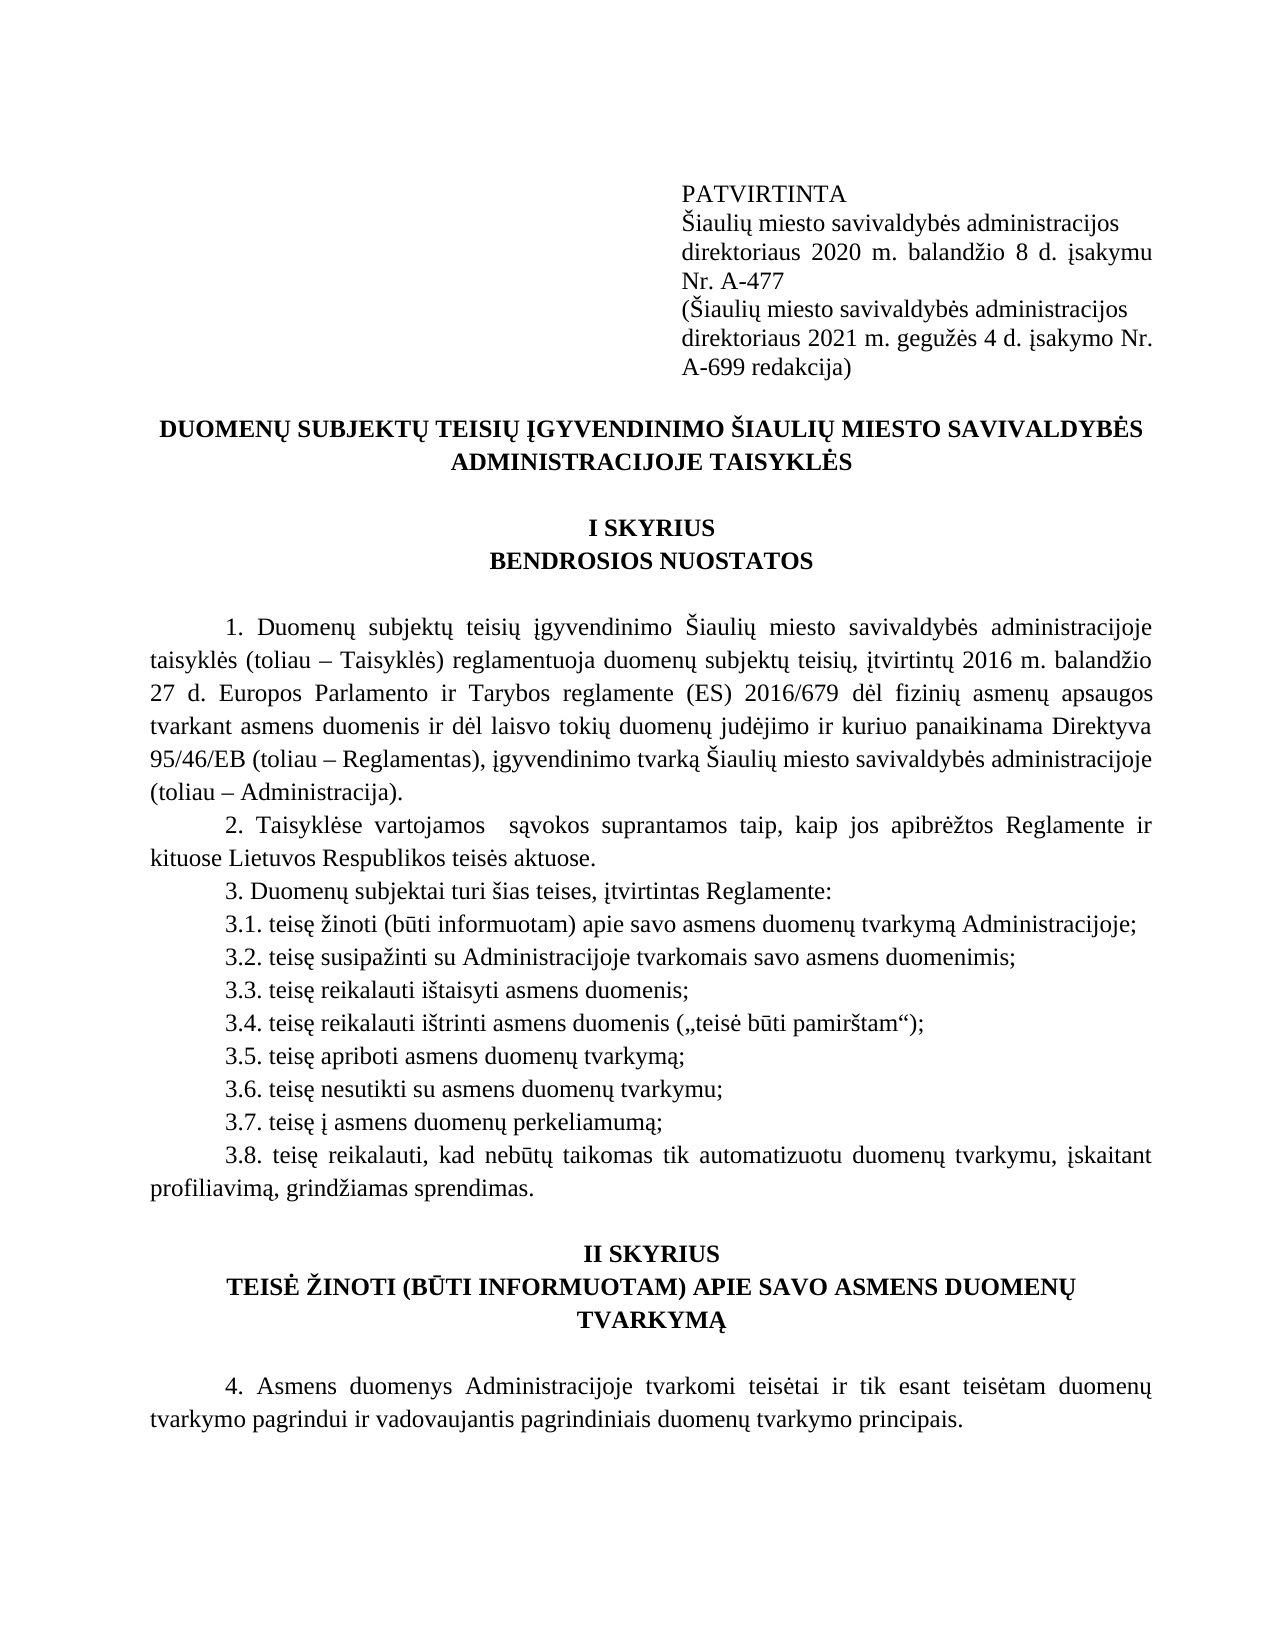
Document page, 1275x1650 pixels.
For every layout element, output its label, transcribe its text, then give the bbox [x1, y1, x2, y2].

text 1. Duomenų subjektų teisių įgyvendinimo Šiaulių miesto savivaldybės administracijoje taisyklės (toliau – Taisyklės) reglamentuoja duomenų subjektų teisių, įtvirtintų 2016 m. balandžio 27 d. Europos Parlamento ir Tarybos reglamente (ES) 2016/679 dėl fizinių asmenų apsaugos tvarkant asmens duomenis ir dėl laisvo tokių duomenų judėjimo ir kuriuo panaikinama Direktyva 95/46/EB (toliau – Reglamentas), įgyvendinimo tvarką Šiaulių miesto savivaldybės administracijoje (toliau – Administracija). [150, 612, 1153, 806]
text 3.5. teisę apriboti asmens duomenų tvarkymą; [150, 1041, 1153, 1070]
text 4. Asmens duomenys Administracijoje tvarkomi teisėtai ir tik esant teisėtam duomenų tvarkymo pagrindui ir vadovaujantis pagrindiniais duomenų tvarkymo principais. [150, 1371, 1153, 1433]
text (Šiaulių miesto savivaldybės administracijos [681, 294, 1153, 323]
text 3.4. teisę reikalauti ištrinti asmens duomenis („teisė būti pamirštam“); [150, 1008, 1153, 1037]
text 3.3. teisę reikalauti ištaisyti asmens duomenis; [150, 975, 1153, 1004]
text 3.6. teisę nesutikti su asmens duomenų tvarkymu; [150, 1074, 1153, 1103]
text 3.2. teisę susipažinti su Administracijoje tvarkomais savo asmens duomenimis; [150, 942, 1153, 971]
text 3.7. teisę į asmens duomenų perkeliamumą; [150, 1107, 1153, 1136]
text I SKYRIUS [150, 513, 1153, 542]
text 3.1. teisę žinoti (būti informuotam) apie savo asmens duomenų tvarkymą Administracijoje; [150, 909, 1153, 938]
text PATVIRTINTA [681, 179, 1153, 208]
text 3. Duomenų subjektai turi šias teises, įtvirtintas Reglamente: [150, 876, 1153, 905]
text direktoriaus 2021 m. gegužės 4 d. įsakymo Nr. A-699 redakcija) [681, 323, 1153, 381]
text Šiaulių miesto savivaldybės administracijos [681, 208, 1153, 237]
text 2. Taisyklėse vartojamos sąvokos suprantamos taip, kaip jos apibrėžtos Reglamente ir kituose Lietuvos Respublikos teisės aktuose. [150, 810, 1153, 872]
text 3.8. teisę reikalauti, kad nebūtų taikomas tik automatizuotu duomenų tvarkymu, įskaitant profiliavimą, grindžiamas sprendimas. [150, 1140, 1153, 1202]
text BENDROSIOS NUOSTATOS [150, 546, 1153, 574]
text TEISĖ ŽINOTI (BŪTI INFORMUOTAM) APIE SAVO ASMENS DUOMENŲ TVARKYMĄ [150, 1272, 1153, 1334]
text II SKYRIUS [150, 1239, 1153, 1268]
text direktoriaus 2020 m. balandžio 8 d. įsakymu Nr. A-477 [681, 237, 1153, 294]
text DUOMENŲ SUBJEKTŲ TEISIŲ ĮGYVENDINIMO ŠIAULIŲ MIESTO SAVIVALDYBĖS ADMINISTRACIJOJE TAISYKLĖS [150, 414, 1153, 476]
